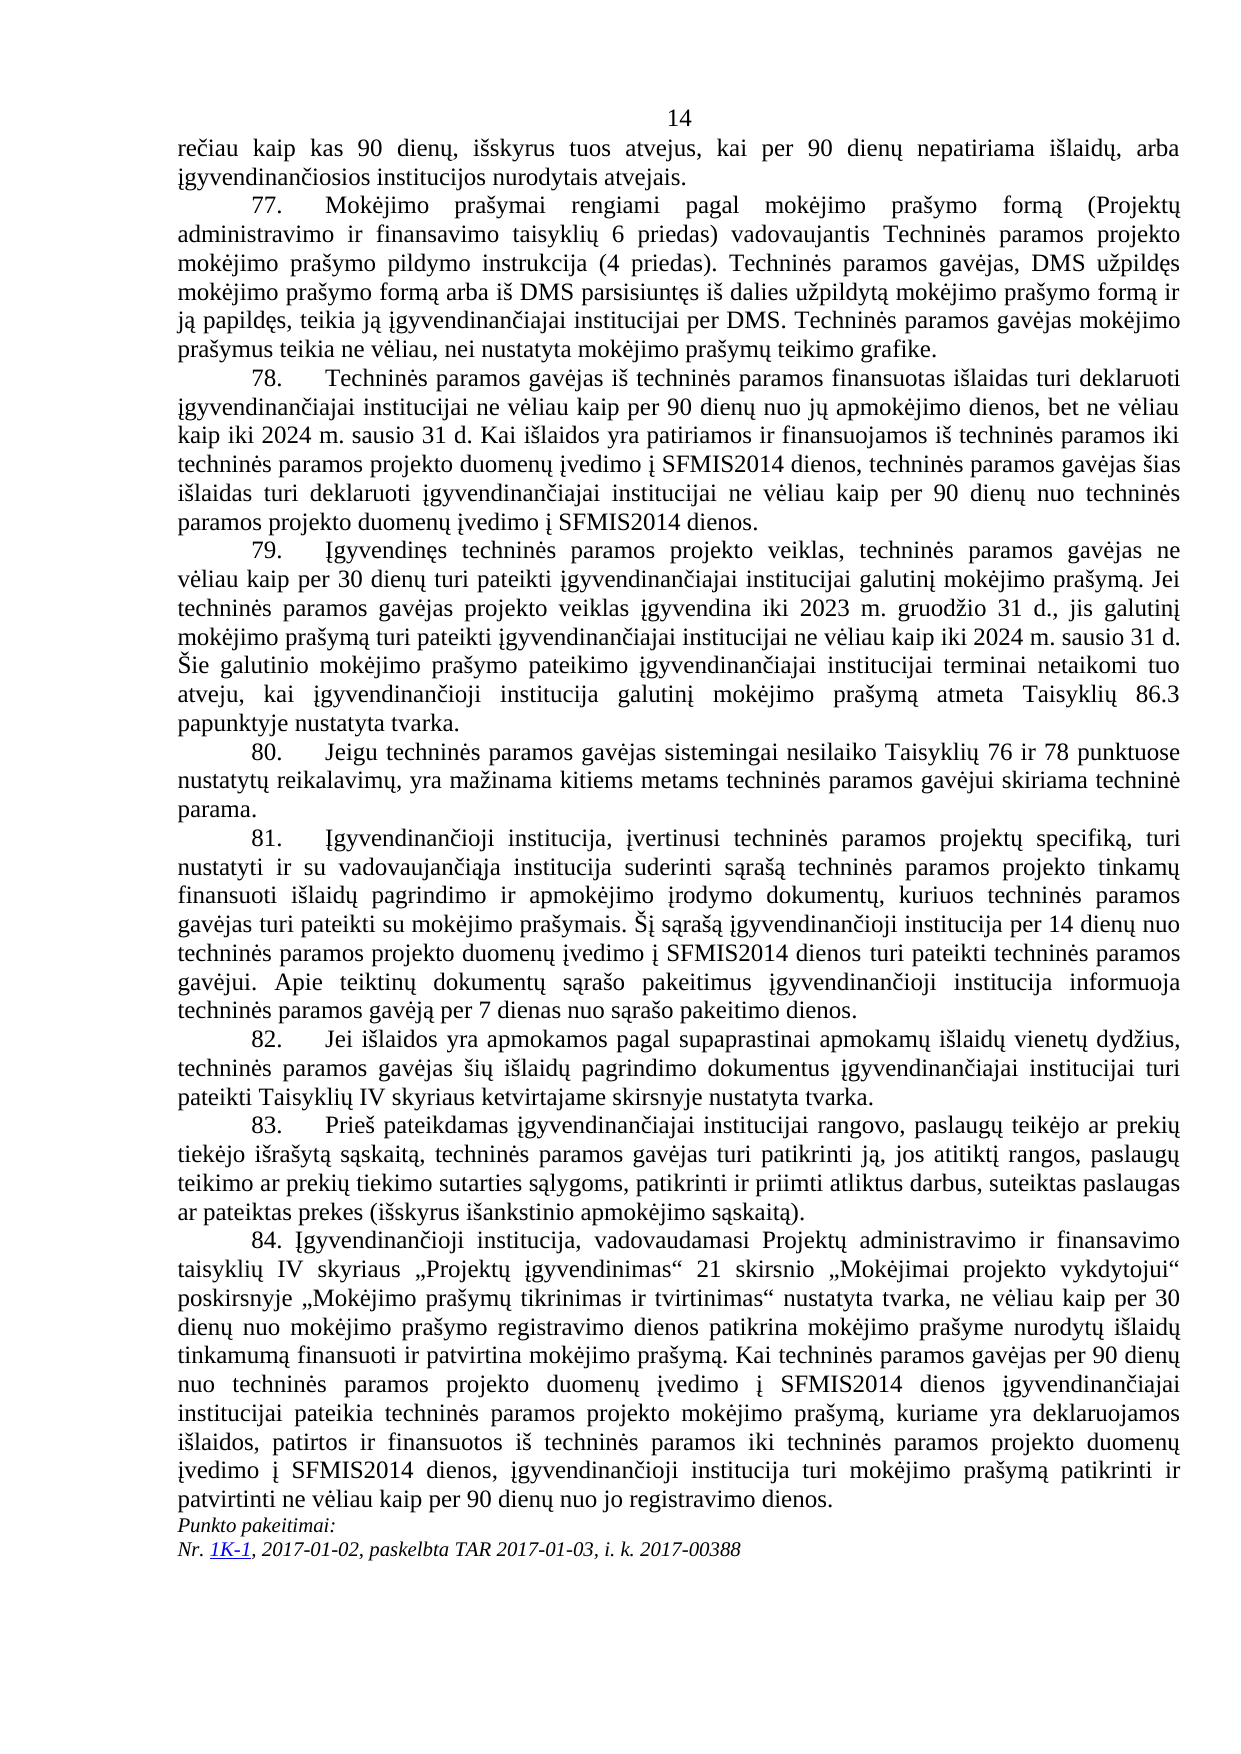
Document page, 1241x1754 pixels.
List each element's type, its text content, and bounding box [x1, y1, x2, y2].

text rečiau kaip kas 90 dienų, išskyrus tuos atvejus, kai per 90 dienų nepatiriama išlaidų, arba įgyvendinančiosios institucijos nurodytais atvejais. [177, 133, 1181, 190]
text Nr. 1K-1, 2017-01-02, paskelbta TAR 2017-01-03, i. k. 2017-00388 [177, 1537, 1181, 1561]
text 79. Įgyvendinęs techninės paramos projekto veiklas, techninės paramos gavėjas ne vėliau kaip per 30 dienų turi pateikti įgyvendinančiajai institucijai galutinį mokėjimo prašymą. Jei techninės paramos gavėjas projekto veiklas įgyvendina iki 2023 m. gruodžio 31 d., jis galutinį mokėjimo prašymą turi pateikti įgyvendinančiajai institucijai ne vėliau kaip iki 2024 m. sausio 31 d. Šie galutinio mokėjimo prašymo pateikimo įgyvendinančiajai institucijai terminai netaikomi tuo atveju, kai įgyvendinančioji institucija galutinį mokėjimo prašymą atmeta Taisyklių 86.3 papunktyje nustatyta tvarka. [177, 535, 1181, 737]
text 78. Techninės paramos gavėjas iš techninės paramos finansuotas išlaidas turi deklaruoti įgyvendinančiajai institucijai ne vėliau kaip per 90 dienų nuo jų apmokėjimo dienos, bet ne vėliau kaip iki 2024 m. sausio 31 d. Kai išlaidos yra patiriamos ir finansuojamos iš techninės paramos iki techninės paramos projekto duomenų įvedimo į SFMIS2014 dienos, techninės paramos gavėjas šias išlaidas turi deklaruoti įgyvendinančiajai institucijai ne vėliau kaip per 90 dienų nuo techninės paramos projekto duomenų įvedimo į SFMIS2014 dienos. [177, 363, 1181, 535]
text 81. Įgyvendinančioji institucija, įvertinusi techninės paramos projektų specifiką, turi nustatyti ir su vadovaujančiąja institucija suderinti sąrašą techninės paramos projekto tinkamų finansuoti išlaidų pagrindimo ir apmokėjimo įrodymo dokumentų, kuriuos techninės paramos gavėjas turi pateikti su mokėjimo prašymais. Šį sąrašą įgyvendinančioji institucija per 14 dienų nuo techninės paramos projekto duomenų įvedimo į SFMIS2014 dienos turi pateikti techninės paramos gavėjui. Apie teiktinų dokumentų sąrašo pakeitimus įgyvendinančioji institucija informuoja techninės paramos gavėją per 7 dienas nuo sąrašo pakeitimo dienos. [177, 823, 1181, 1024]
text 83. Prieš pateikdamas įgyvendinančiajai institucijai rangovo, paslaugų teikėjo ar prekių tiekėjo išrašytą sąskaitą, techninės paramos gavėjas turi patikrinti ją, jos atitiktį rangos, paslaugų teikimo ar prekių tiekimo sutarties sąlygoms, patikrinti ir priimti atliktus darbus, suteiktas paslaugas ar pateiktas prekes (išskyrus išankstinio apmokėjimo sąskaitą). [177, 1110, 1181, 1225]
text Punkto pakeitimai: [177, 1513, 1181, 1537]
text 82. Jei išlaidos yra apmokamos pagal supaprastinai apmokamų išlaidų vienetų dydžius, techninės paramos gavėjas šių išlaidų pagrindimo dokumentus įgyvendinančiajai institucijai turi pateikti Taisyklių IV skyriaus ketvirtajame skirsnyje nustatyta tvarka. [177, 1024, 1181, 1110]
text 77. Mokėjimo prašymai rengiami pagal mokėjimo prašymo formą (Projektų administravimo ir finansavimo taisyklių 6 priedas) vadovaujantis Techninės paramos projekto mokėjimo prašymo pildymo instrukcija (4 priedas). Techninės paramos gavėjas, DMS užpildęs mokėjimo prašymo formą arba iš DMS parsisiuntęs iš dalies užpildytą mokėjimo prašymo formą ir ją papildęs, teikia ją įgyvendinančiajai institucijai per DMS. Techninės paramos gavėjas mokėjimo prašymus teikia ne vėliau, nei nustatyta mokėjimo prašymų teikimo grafike. [177, 190, 1181, 363]
text 84. Įgyvendinančioji institucija, vadovaudamasi Projektų administravimo ir finansavimo taisyklių IV skyriaus „Projektų įgyvendinimas“ 21 skirsnio „Mokėjimai projekto vykdytojui“ poskirsnyje „Mokėjimo prašymų tikrinimas ir tvirtinimas“ nustatyta tvarka, ne vėliau kaip per 30 dienų nuo mokėjimo prašymo registravimo dienos patikrina mokėjimo prašyme nurodytų išlaidų tinkamumą finansuoti ir patvirtina mokėjimo prašymą. Kai techninės paramos gavėjas per 90 dienų nuo techninės paramos projekto duomenų įvedimo į SFMIS2014 dienos įgyvendinančiajai institucijai pateikia techninės paramos projekto mokėjimo prašymą, kuriame yra deklaruojamos išlaidos, patirtos ir finansuotos iš techninės paramos iki techninės paramos projekto duomenų įvedimo į SFMIS2014 dienos, įgyvendinančioji institucija turi mokėjimo prašymą patikrinti ir patvirtinti ne vėliau kaip per 90 dienų nuo jo registravimo dienos. [177, 1225, 1181, 1513]
text 80. Jeigu techninės paramos gavėjas sistemingai nesilaiko Taisyklių 76 ir 78 punktuose nustatytų reikalavimų, yra mažinama kitiems metams techninės paramos gavėjui skiriama techninė parama. [177, 737, 1181, 823]
